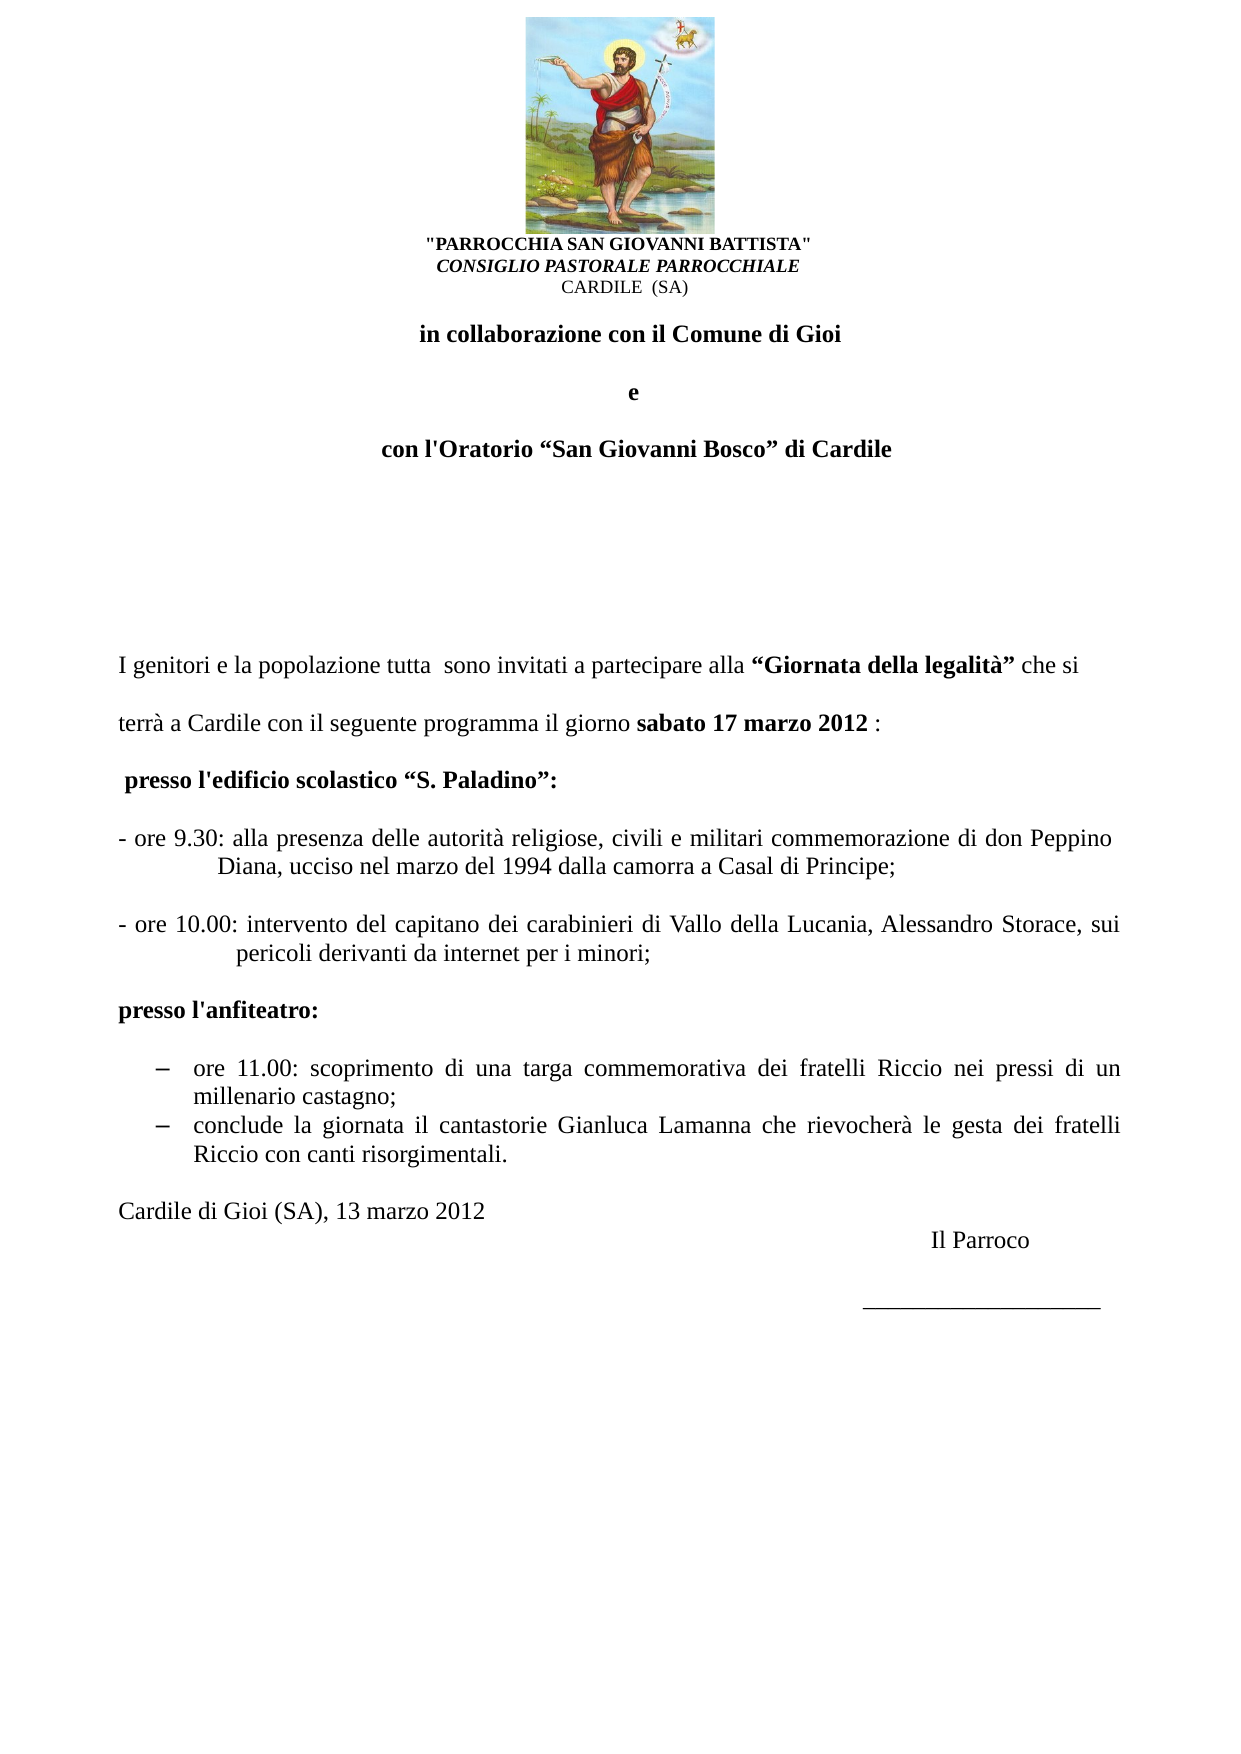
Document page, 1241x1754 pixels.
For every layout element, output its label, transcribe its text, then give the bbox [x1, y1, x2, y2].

text CONSIGLIO PASTORALE PARROCCHIALE [42, 255, 1122, 276]
text CARDILE (SA) [20, 276, 1122, 298]
text ___________________ [118, 1283, 1122, 1311]
text presso l'edificio scolastico “S. Paladino”: [118, 765, 1122, 794]
text presso l'anfiteatro: [118, 995, 1122, 1024]
text in collaborazione con il Comune di Gioi [20, 319, 1122, 348]
list ore 11.00: scoprimento di una targa commemorativa dei fratelli Riccio nei pressi di un millenario castagno; [156, 1053, 1122, 1110]
text e [20, 377, 1122, 406]
text - ore 10.00: intervento del capitano dei carabinieri di Vallo della Lucania, Alessandro Storace, sui pericoli derivanti da internet per i minori; [118, 909, 1122, 966]
text terrà a Cardile con il seguente programma il giorno sabato 17 marzo 2012 : [118, 708, 1122, 736]
text Cardile di Gioi (SA), 13 marzo 2012 Il Parroco [118, 1196, 1122, 1254]
picture [525, 17, 715, 234]
text I genitori e la popolazione tutta sono invitati a partecipare alla “Giornata della legalità” che si [118, 650, 1122, 679]
text "PARROCCHIA SAN GIOVANNI BATTISTA" [31, 118, 1122, 255]
text - ore 9.30: alla presenza delle autorità religiose, civili e militari commemorazione di don Peppino Diana, ucciso nel marzo del 1994 dalla camorra a Casal di Principe; [118, 823, 1122, 880]
text con l'Oratorio “San Giovanni Bosco” di Cardile [20, 434, 1122, 463]
list conclude la giornata il cantastorie Gianluca Lamanna che rievocherà le gesta dei fratelli Riccio con canti risorgimentali. [156, 1110, 1122, 1168]
